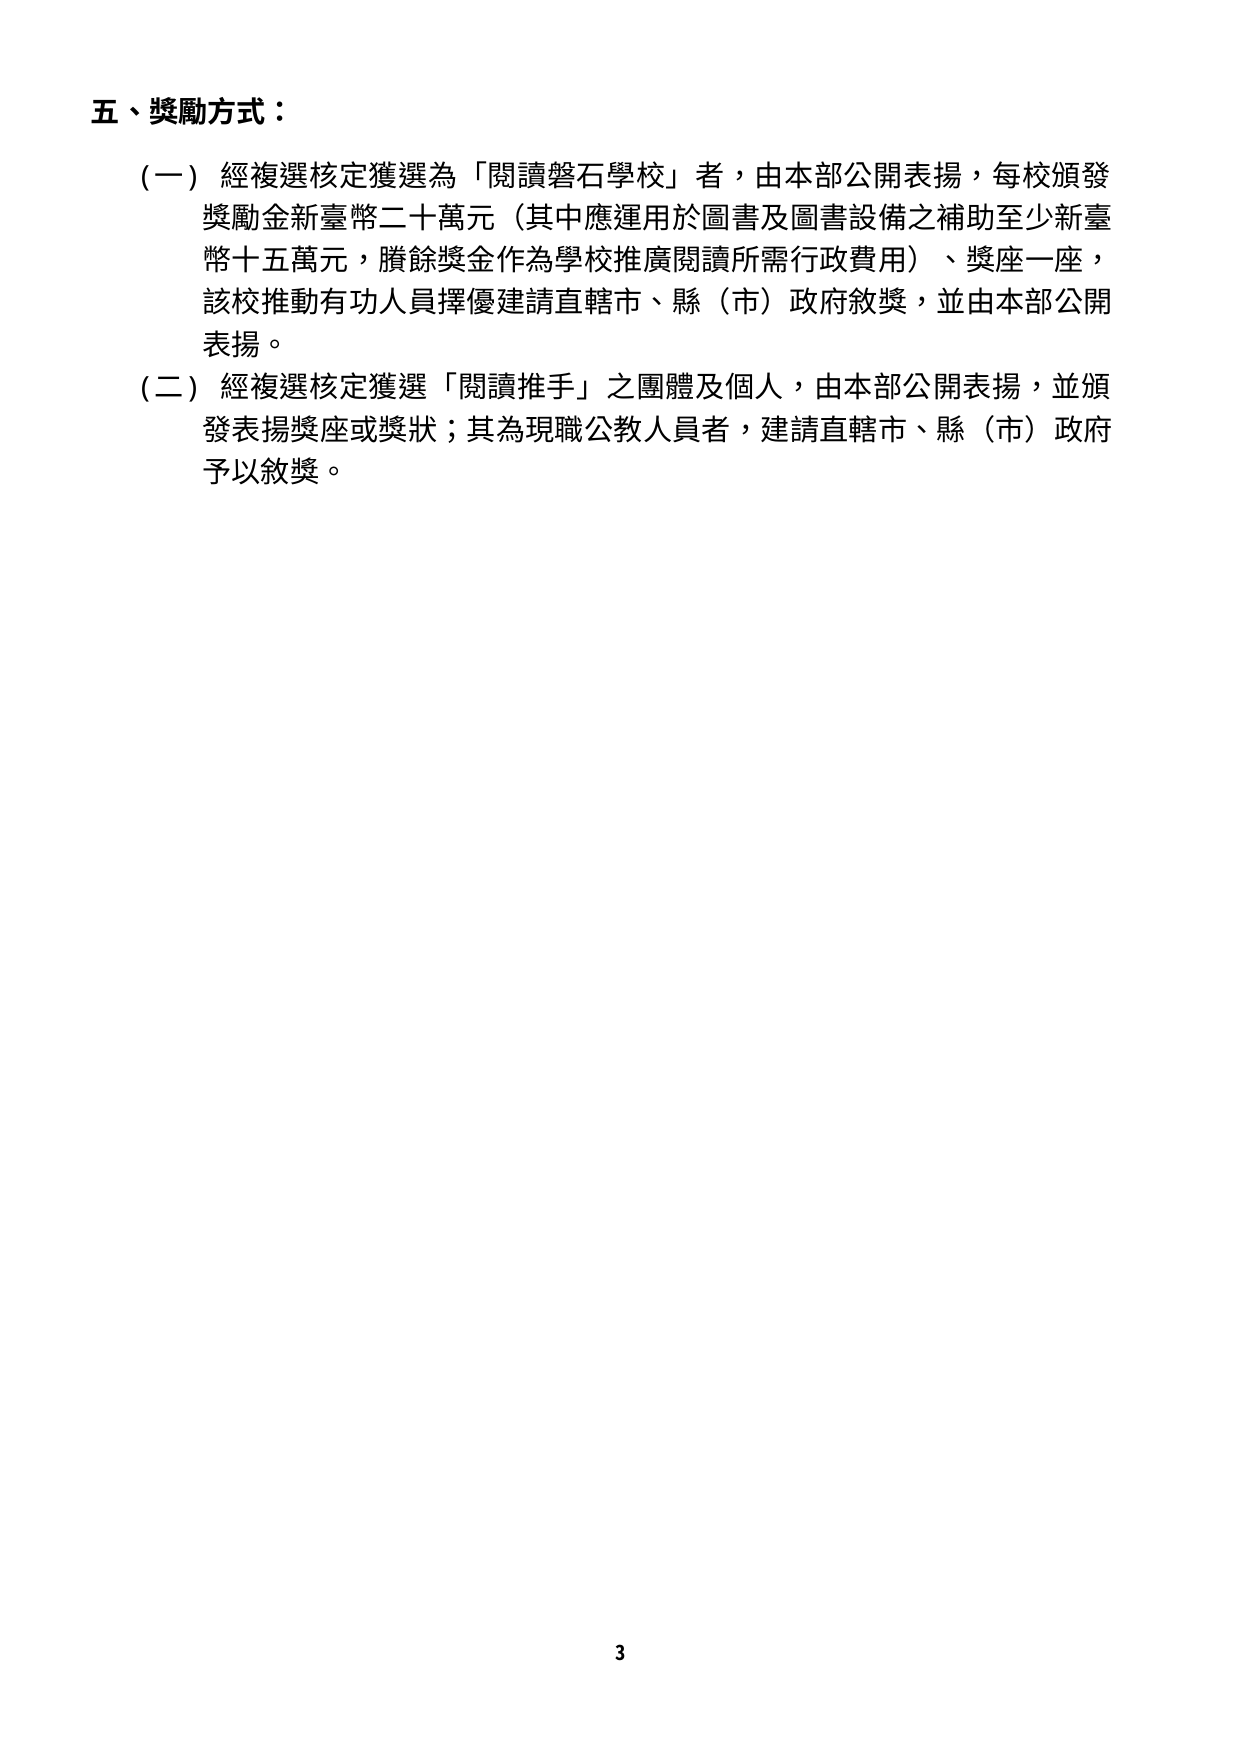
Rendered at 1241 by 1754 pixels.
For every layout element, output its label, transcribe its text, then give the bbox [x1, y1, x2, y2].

text (二) 經複選核定獲選「閱讀推手」之團體及個人，由本部公開表揚，並頒發表揚獎座或獎狀；其為現職公教人員者，建請直轄市、縣（市）政府予以敘獎。 [100, 364, 1113, 491]
text (一) 經複選核定獲選為「閱讀磐石學校」者，由本部公開表揚，每校頒發獎勵金新臺幣二十萬元（其中應運用於圖書及圖書設備之補助至少新臺幣十五萬元，賸餘獎金作為學校推廣閱讀所需行政費用）、獎座一座，該校推動有功人員擇優建請直轄市、縣（市）政府敘獎，並由本部公開表揚。 [100, 152, 1113, 364]
text 五、獎勵方式： [91, 89, 1113, 131]
